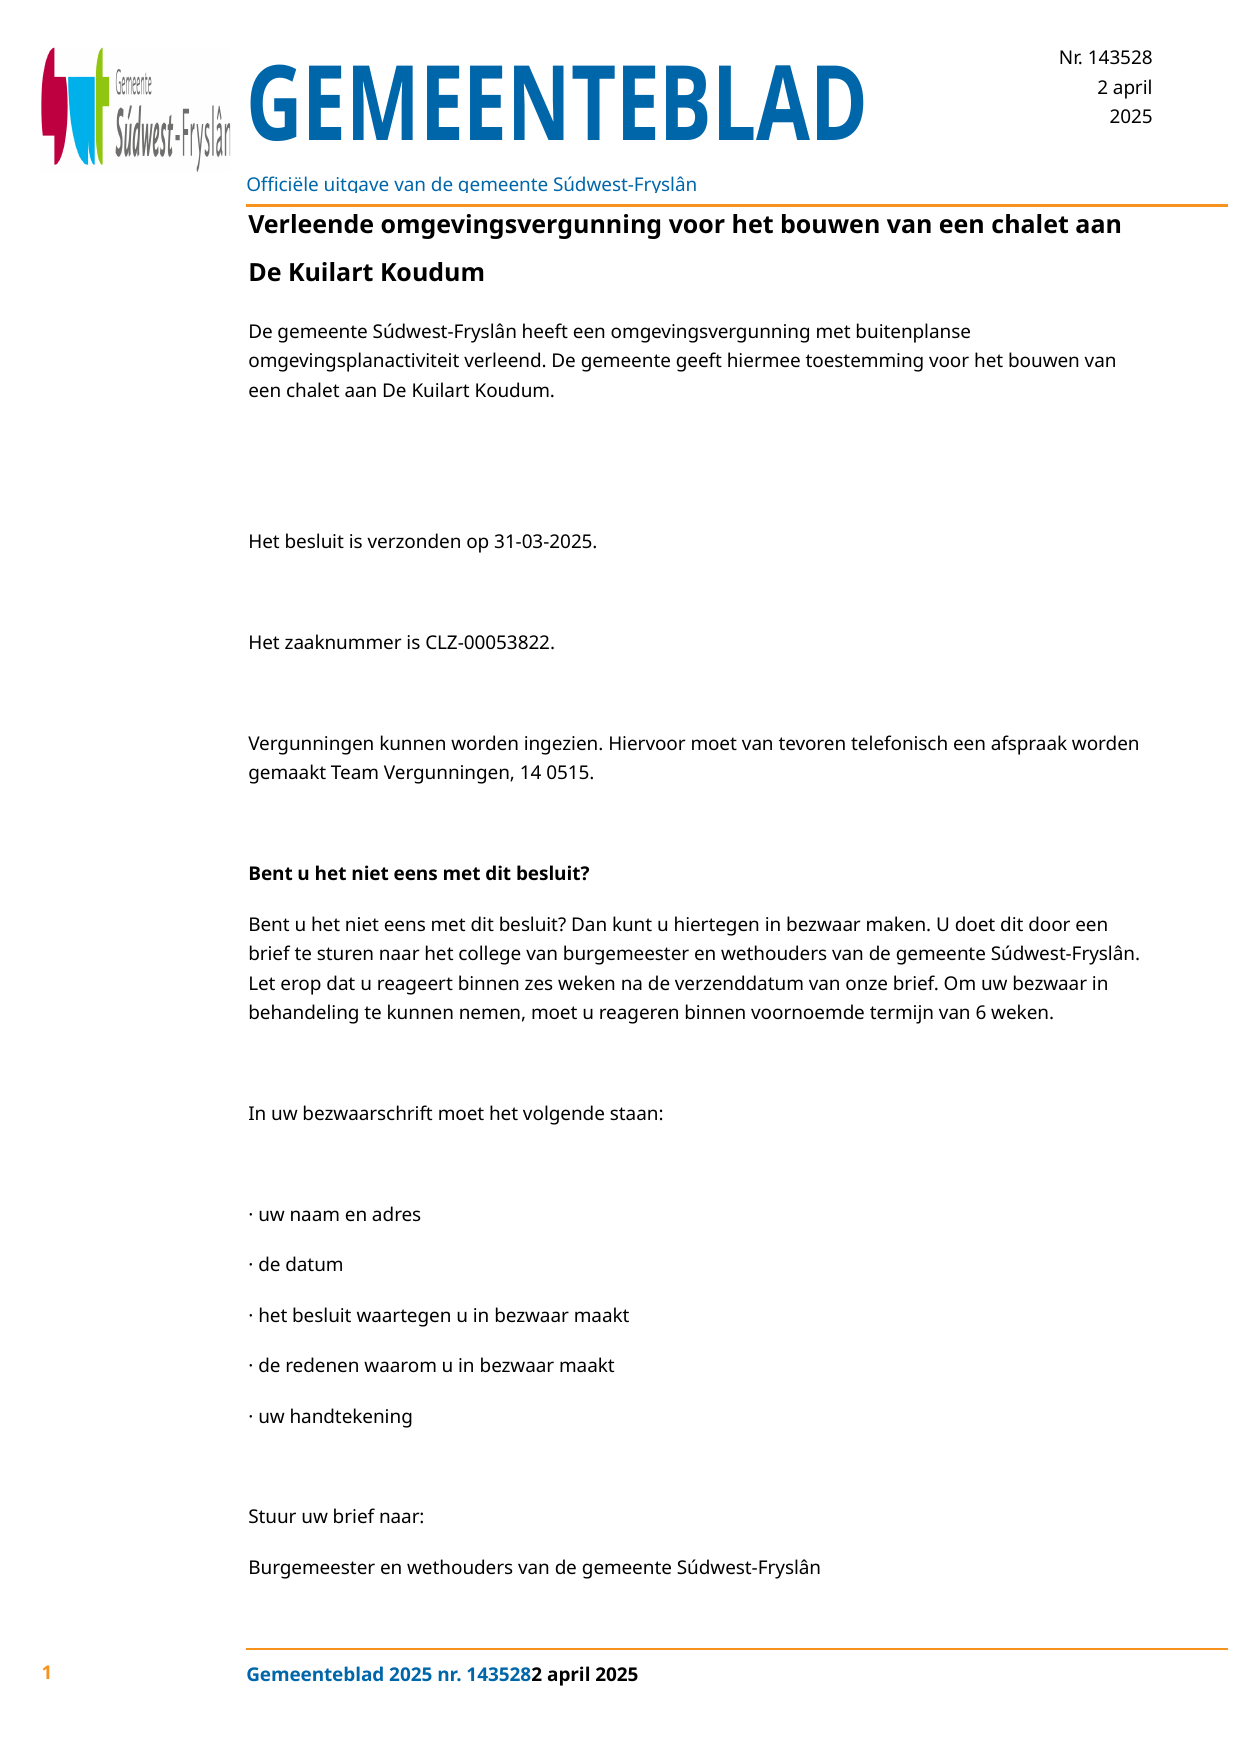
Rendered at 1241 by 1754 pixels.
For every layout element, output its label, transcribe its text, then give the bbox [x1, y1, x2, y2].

text Bent u het niet eens met dit besluit? Dan kunt u hiertegen in bezwaar maken. U doet dit door een brief te sturen naar het college van burgemeester en wethouders van de gemeente Súdwest-Fryslân. Let erop dat u reageert binnen zes weken na de verzenddatum van onze brief. Om uw bezwaar in behandeling te kunnen nemen, moet u reageren binnen voornoemde termijn van 6 weken. [248, 911, 1152, 1025]
text Burgemeester en wethouders van de gemeente Súdwest-Fryslân [248, 1554, 1152, 1580]
text · uw naam en adres [248, 1201, 1152, 1227]
text De gemeente Súdwest-Fryslân heeft een omgevingsvergunning met buitenplanse omgevingsplanactiviteit verleend. De gemeente geeft hiermee toestemming voor het bouwen van een chalet aan De Kuilart Koudum. [248, 318, 1152, 403]
picture [41, 47, 231, 172]
text Vergunningen kunnen worden ingezien. Hiervoor moet van tevoren telefonisch een afspraak worden gemaakt Team Vergunningen, 14 0515. [248, 730, 1152, 785]
text In uw bezwaarschrift moet het volgende staan: [248, 1100, 1152, 1126]
text Stuur uw brief naar: [248, 1504, 1152, 1529]
text · uw handtekening [248, 1403, 1152, 1429]
text · het besluit waartegen u in bezwaar maakt [248, 1302, 1152, 1328]
text · de redenen waarom u in bezwaar maakt [248, 1352, 1152, 1378]
text Het zaaknummer is CLZ-00053822. [248, 629, 1152, 655]
text · de datum [248, 1252, 1152, 1277]
text Verleende omgevingsvergunning voor het bouwen van een chalet aan De Kuilart Koudum [248, 207, 1152, 288]
text Bent u het niet eens met dit besluit? [248, 860, 1152, 886]
text Het besluit is verzonden op 31-03-2025. [248, 528, 1152, 554]
